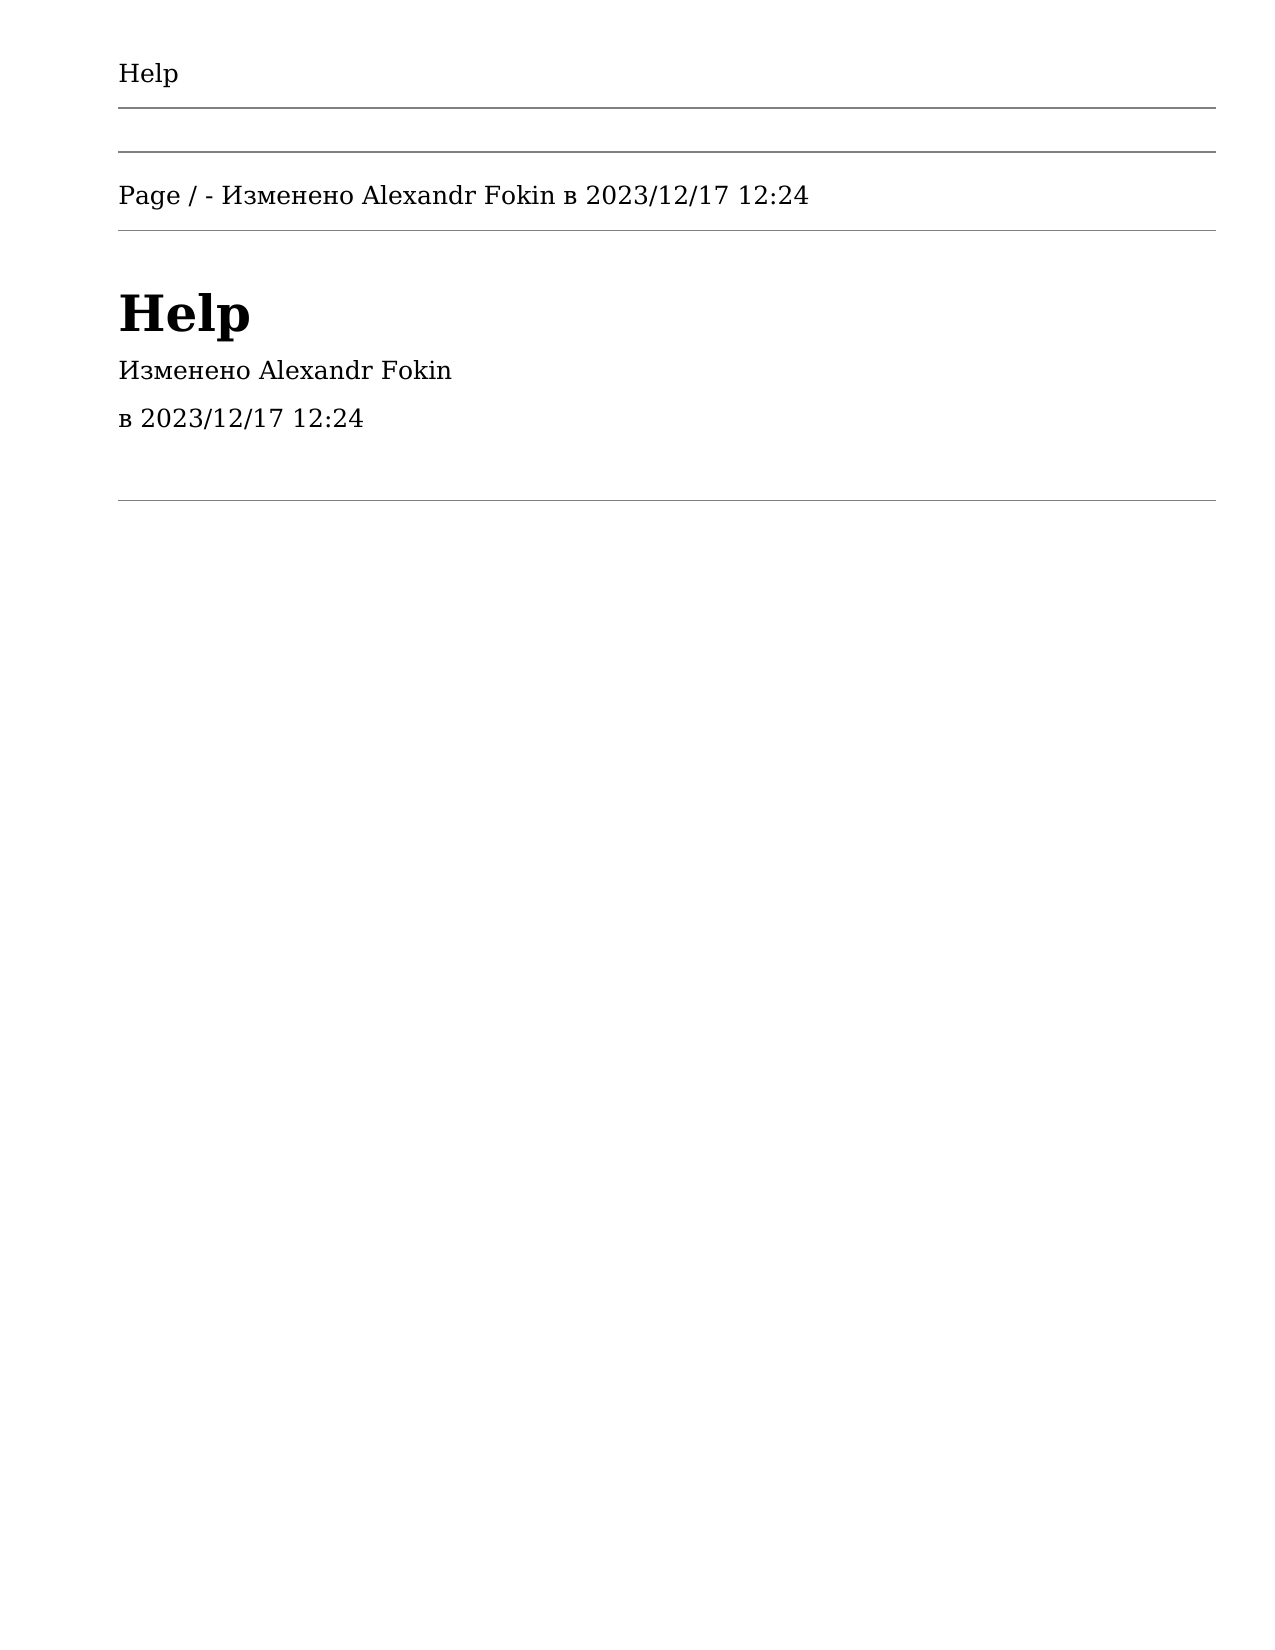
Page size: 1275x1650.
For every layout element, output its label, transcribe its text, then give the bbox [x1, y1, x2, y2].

text Help [118, 59, 1216, 88]
text в 2023/12/17 12:24 [118, 404, 1216, 433]
text Page / - Изменено Alexandr Fokin в 2023/12/17 12:24 [118, 182, 1216, 211]
subtitle Help [118, 284, 1216, 343]
text Изменено Alexandr Fokin [118, 356, 1216, 385]
